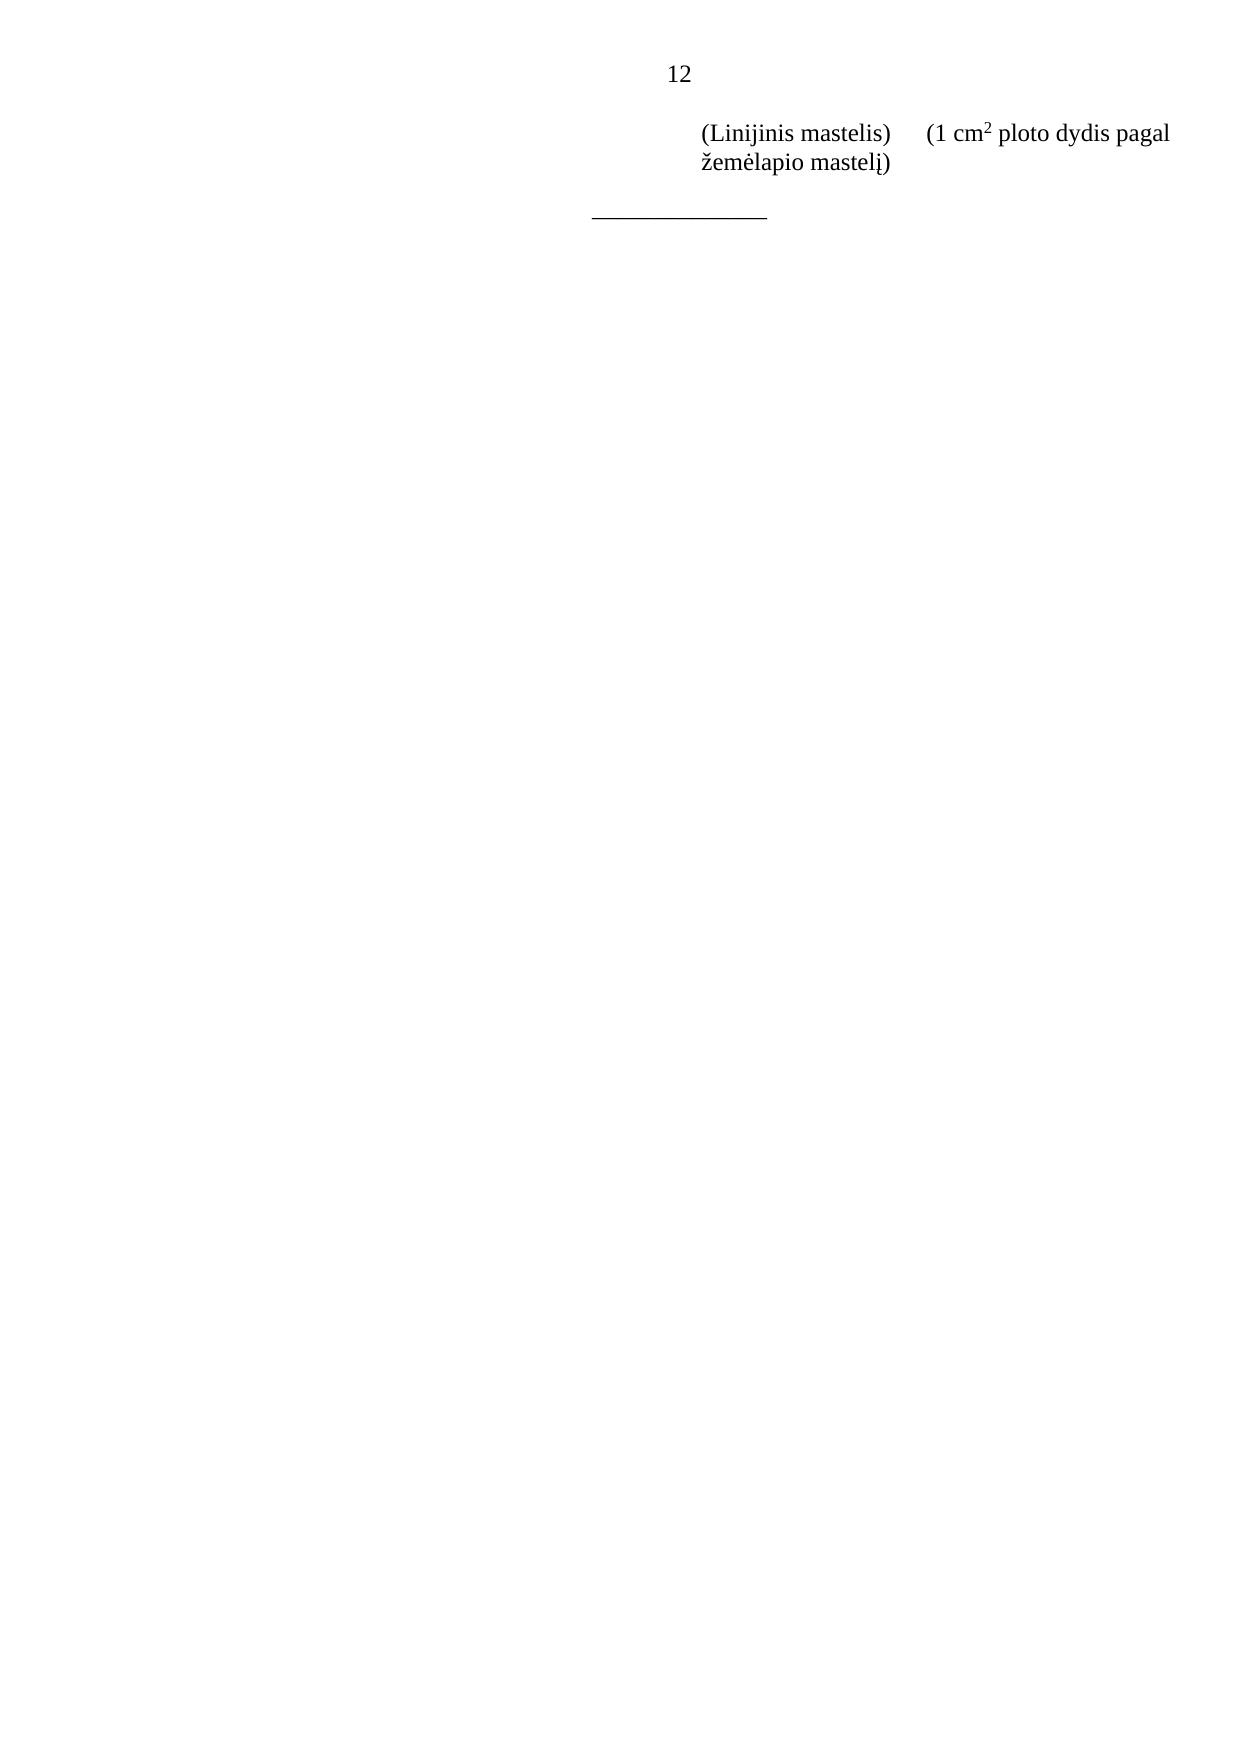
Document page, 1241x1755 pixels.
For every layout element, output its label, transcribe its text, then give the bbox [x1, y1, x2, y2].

table_cell [177, 118, 690, 193]
text ______________ [177, 193, 1181, 222]
table_cell (Linijinis mastelis) (1 cm2 ploto dydis pagal žemėlapio mastelį) [690, 118, 1204, 193]
